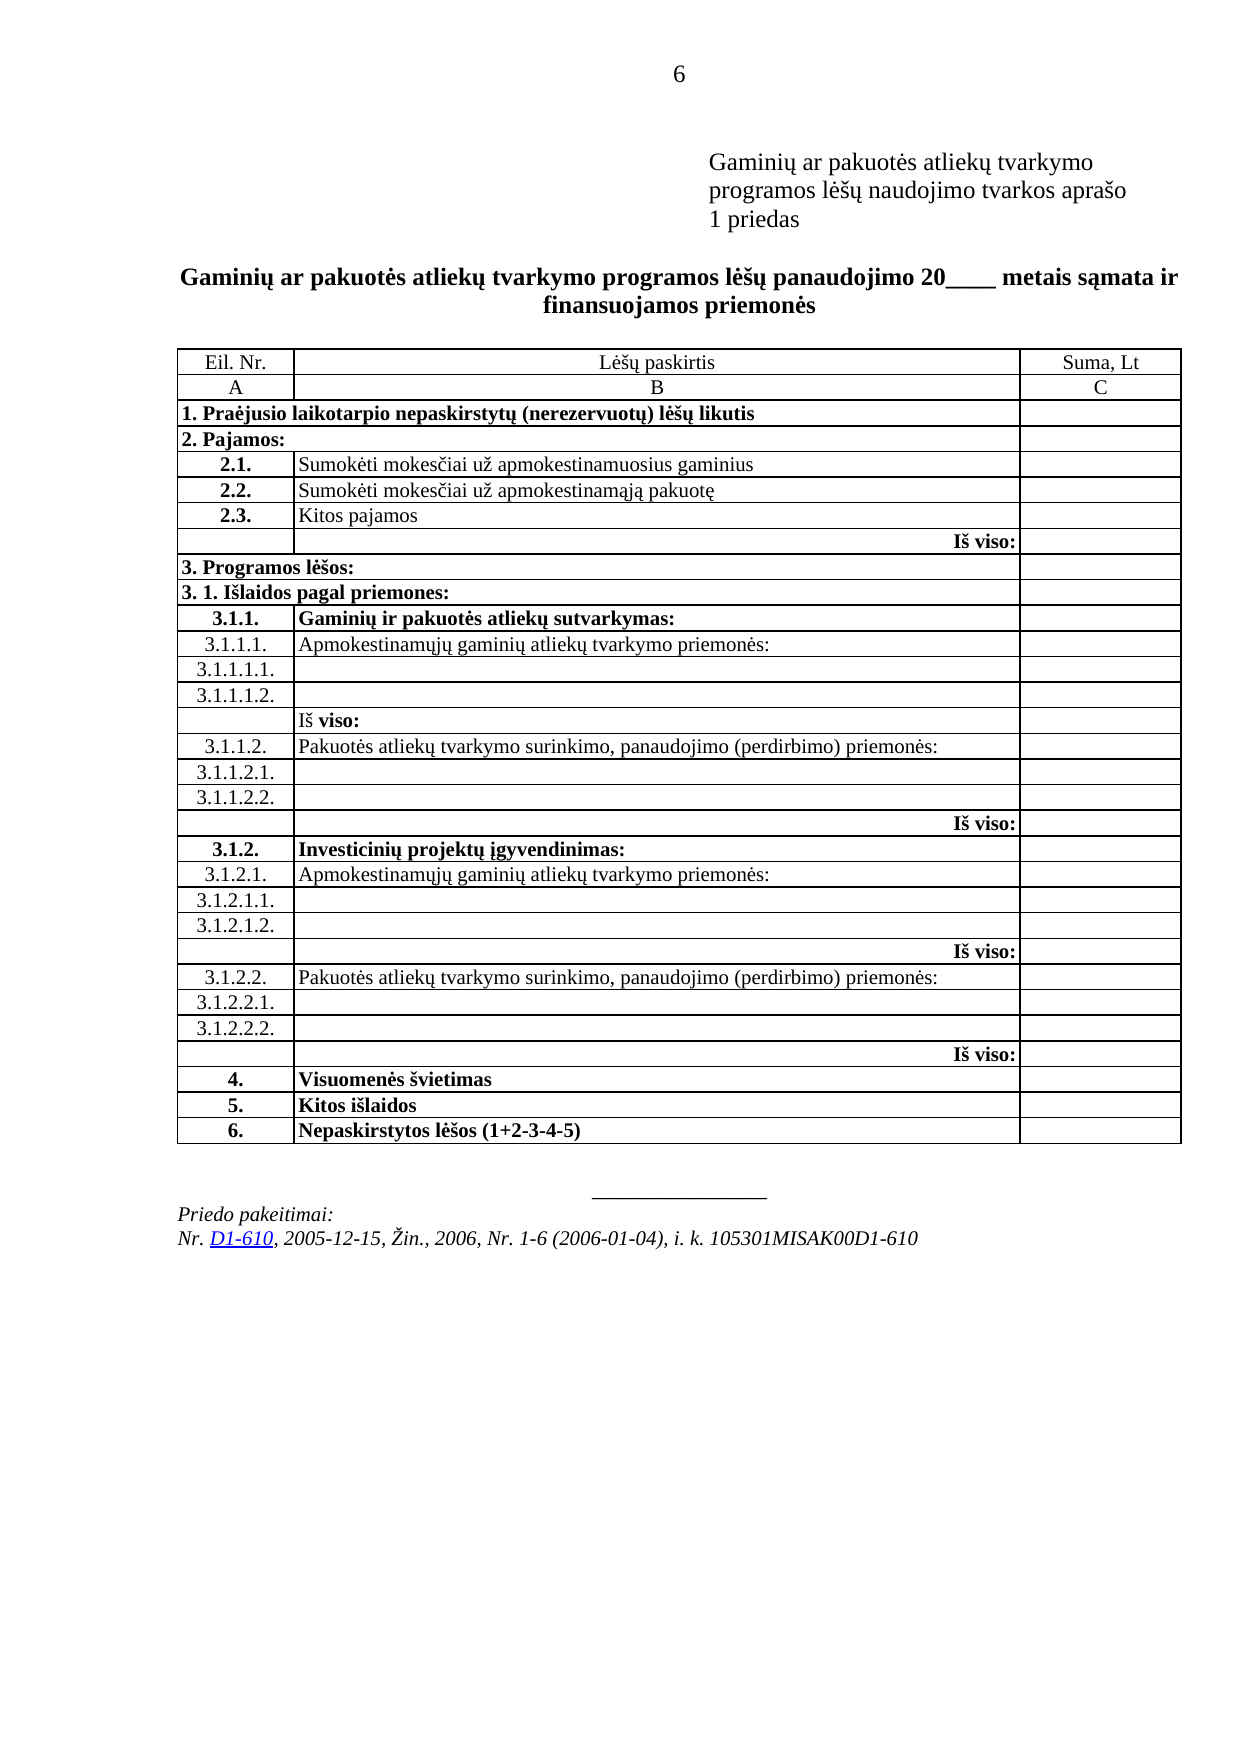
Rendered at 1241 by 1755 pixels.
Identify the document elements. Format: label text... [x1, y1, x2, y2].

table_cell Nepaskirstytos lėšos (1+2-3-4-5) [295, 1118, 1019, 1142]
table_cell 3.1.1.1. [178, 632, 293, 656]
table_cell [178, 708, 293, 732]
table_cell 3. Programos lėšos: [178, 555, 1019, 579]
table_cell Investicinių projektų įgyvendinimas: [295, 837, 1019, 861]
table_cell [1021, 913, 1180, 937]
table_cell 3.1.2.1.2. [178, 913, 293, 937]
table_cell [1021, 478, 1180, 502]
text Priedo pakeitimai: [177, 1202, 1181, 1226]
table_cell Iš viso: [295, 811, 1019, 835]
table_cell 2.1. [178, 452, 293, 476]
table_cell 3.1.1.1.2. [178, 683, 293, 707]
table_cell 3.1.2.1.1. [178, 888, 293, 912]
table_cell [1021, 811, 1180, 835]
table_cell [1021, 606, 1180, 630]
table_cell Apmokestinamųjų gaminių atliekų tvarkymo priemonės: [295, 862, 1019, 886]
table_cell 3.1.2.2. [178, 965, 293, 989]
table_cell [1021, 683, 1180, 707]
table_cell [295, 1016, 1019, 1040]
table_cell Kitos pajamos [295, 503, 1019, 527]
table_cell Apmokestinamųjų gaminių atliekų tvarkymo priemonės: [295, 632, 1019, 656]
text ______________ [177, 1173, 1181, 1202]
table_cell 3.1.1.2. [178, 734, 293, 758]
table_cell [178, 939, 293, 963]
table_cell 3.1.2.2.2. [178, 1016, 293, 1040]
table_cell [1021, 1118, 1180, 1142]
table_cell [1021, 632, 1180, 656]
table_cell [295, 913, 1019, 937]
table_cell Kitos išlaidos [295, 1093, 1019, 1117]
table_cell [295, 888, 1019, 912]
table_cell [1021, 708, 1180, 732]
table_cell 3.1.1.2.1. [178, 760, 293, 784]
table_cell 1. Praėjusio laikotarpio nepaskirstytų (nerezervuotų) lėšų likutis [178, 401, 1019, 425]
table_cell Iš viso: [295, 708, 1019, 732]
text programos lėšų naudojimo tvarkos aprašo [177, 176, 1181, 204]
table_cell [1021, 990, 1180, 1014]
table_cell 2.2. [178, 478, 293, 502]
table_cell 6. [178, 1118, 293, 1142]
table_cell [1021, 939, 1180, 963]
table_cell [1021, 837, 1180, 861]
table_cell Visuomenės švietimas [295, 1067, 1019, 1091]
table_cell Iš viso: [295, 529, 1019, 553]
table_cell Sumokėti mokesčiai už apmokestinamuosius gaminius [295, 452, 1019, 476]
table_cell 3.1.1. [178, 606, 293, 630]
table_cell [1021, 965, 1180, 989]
table_cell [295, 683, 1019, 707]
text Gaminių ar pakuotės atliekų tvarkymo [177, 147, 1181, 176]
table_cell [295, 760, 1019, 784]
table_cell A [178, 375, 293, 399]
table_cell 4. [178, 1067, 293, 1091]
table_cell [295, 657, 1019, 681]
text Gaminių ar pakuotės atliekų tvarkymo programos lėšų panaudojimo 20____ metais sąmata ir finansuojamos priemonės [177, 262, 1181, 319]
table_cell Iš viso: [295, 939, 1019, 963]
table_cell [1021, 555, 1180, 579]
table_cell Pakuotės atliekų tvarkymo surinkimo, panaudojimo (perdirbimo) priemonės: [295, 734, 1019, 758]
table_cell [1021, 785, 1180, 809]
table_cell [1021, 1042, 1180, 1066]
table_cell [1021, 1016, 1180, 1040]
table_cell 2. Pajamos: [178, 427, 1019, 451]
table_cell B [295, 375, 1019, 399]
table_cell [1021, 734, 1180, 758]
table_header Suma, Lt [1021, 350, 1180, 374]
table_cell [178, 529, 293, 553]
table_cell [1021, 503, 1180, 527]
table_cell [1021, 862, 1180, 886]
table_cell 3.1.2.1. [178, 862, 293, 886]
table_cell [1021, 1093, 1180, 1117]
table_cell Sumokėti mokesčiai už apmokestinamąją pakuotę [295, 478, 1019, 502]
table_cell [1021, 1067, 1180, 1091]
table_header Eil. Nr. [178, 350, 293, 374]
table_cell [295, 990, 1019, 1014]
table_cell 5. [178, 1093, 293, 1117]
table_cell [178, 811, 293, 835]
table_cell [1021, 401, 1180, 425]
table_cell [1021, 760, 1180, 784]
table_cell C [1021, 375, 1180, 399]
table_cell [295, 785, 1019, 809]
table_cell [1021, 427, 1180, 451]
table_cell [1021, 529, 1180, 553]
table_cell 3.1.1.2.2. [178, 785, 293, 809]
table_cell [1021, 888, 1180, 912]
table_cell 3.1.2.2.1. [178, 990, 293, 1014]
table_cell 2.3. [178, 503, 293, 527]
table_cell 3.1.1.1.1. [178, 657, 293, 681]
table_cell 3.1.2. [178, 837, 293, 861]
table_cell [1021, 452, 1180, 476]
table_cell [1021, 657, 1180, 681]
table_cell Pakuotės atliekų tvarkymo surinkimo, panaudojimo (perdirbimo) priemonės: [295, 965, 1019, 989]
table_cell [1021, 580, 1180, 604]
table_header Lėšų paskirtis [295, 350, 1019, 374]
table_cell 3. 1. Išlaidos pagal priemones: [178, 580, 1019, 604]
text 1 priedas [177, 204, 1181, 233]
table_cell Gaminių ir pakuotės atliekų sutvarkymas: [295, 606, 1019, 630]
table_cell [178, 1042, 293, 1066]
table_cell Iš viso: [295, 1042, 1019, 1066]
text Nr. D1-610, 2005-12-15, Žin., 2006, Nr. 1-6 (2006-01-04), i. k. 105301MISAK00D1-610 [177, 1226, 1181, 1250]
